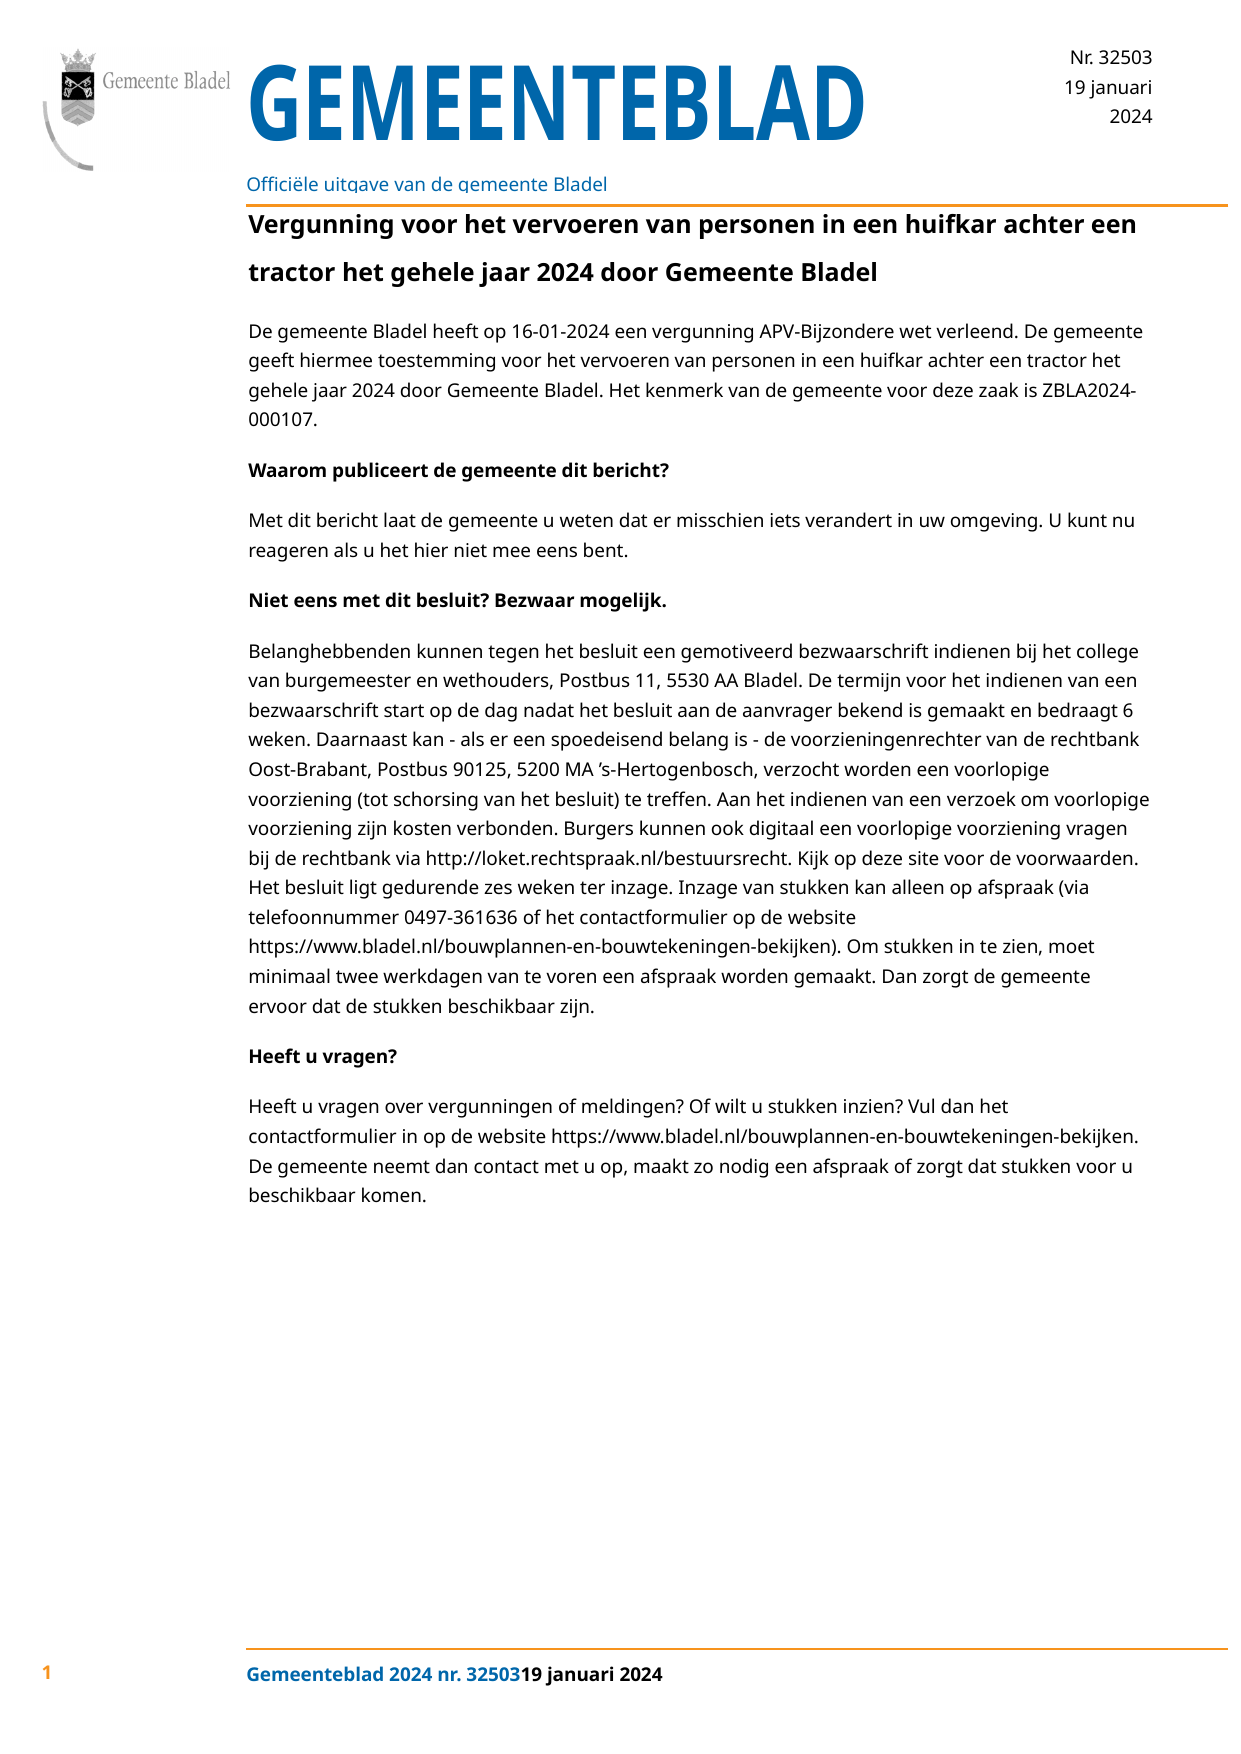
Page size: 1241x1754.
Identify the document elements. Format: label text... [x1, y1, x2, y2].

text Heeft u vragen over vergunningen of meldingen? Of wilt u stukken inzien? Vul dan het contactformulier in op de website https://www.bladel.nl/bouwplannen-en-bouwtekeningen-bekijken. De gemeente neemt dan contact met u op, maakt zo nodig een afspraak of zorgt dat stukken voor u beschikbaar komen. [248, 1094, 1152, 1208]
text Met dit bericht laat de gemeente u weten dat er misschien iets verandert in uw omgeving. U kunt nu reageren als u het hier niet mee eens bent. [248, 507, 1152, 563]
text De gemeente Bladel heeft op 16-01-2024 een vergunning APV-Bijzondere wet verleend. De gemeente geeft hiermee toestemming voor het vervoeren van personen in een huifkar achter een tractor het gehele jaar 2024 door Gemeente Bladel. Het kenmerk van de gemeente voor deze zaak is ZBLA2024-000107. [248, 318, 1152, 432]
text Waarom publiceert de gemeente dit bericht? [248, 457, 1152, 483]
text Niet eens met dit besluit? Bezwaar mogelijk. [248, 587, 1152, 613]
text Vergunning voor het vervoeren van personen in een huifkar achter een tractor het gehele jaar 2024 door Gemeente Bladel [248, 207, 1152, 288]
text Heeft u vragen? [248, 1043, 1152, 1069]
text Belanghebbenden kunnen tegen het besluit een gemotiveerd bezwaarschrift indienen bij het college van burgemeester en wethouders, Postbus 11, 5530 AA Bladel. De termijn voor het indienen van een bezwaarschrift start op de dag nadat het besluit aan de aanvrager bekend is gemaakt en bedraagt 6 weken. Daarnaast kan - als er een spoedeisend belang is - de voorzieningenrechter van de rechtbank Oost-Brabant, Postbus 90125, 5200 MA ’s-Hertogenbosch, verzocht worden een voorlopige voorziening (tot schorsing van het besluit) te treffen. Aan het indienen van een verzoek om voorlopige voorziening zijn kosten verbonden. Burgers kunnen ook digitaal een voorlopige voorziening vragen bij de rechtbank via http://loket.rechtspraak.nl/bestuursrecht. Kijk op deze site voor de voorwaarden. Het besluit ligt gedurende zes weken ter inzage. Inzage van stukken kan alleen op afspraak (via telefoonnummer 0497-361636 of het contactformulier op de website https://www.bladel.nl/bouwplannen-en-bouwtekeningen-bekijken). Om stukken in te zien, moet minimaal twee werkdagen van te voren een afspraak worden gemaakt. Dan zorgt de gemeente ervoor dat de stukken beschikbaar zijn. [248, 638, 1152, 1019]
picture [41, 47, 231, 172]
